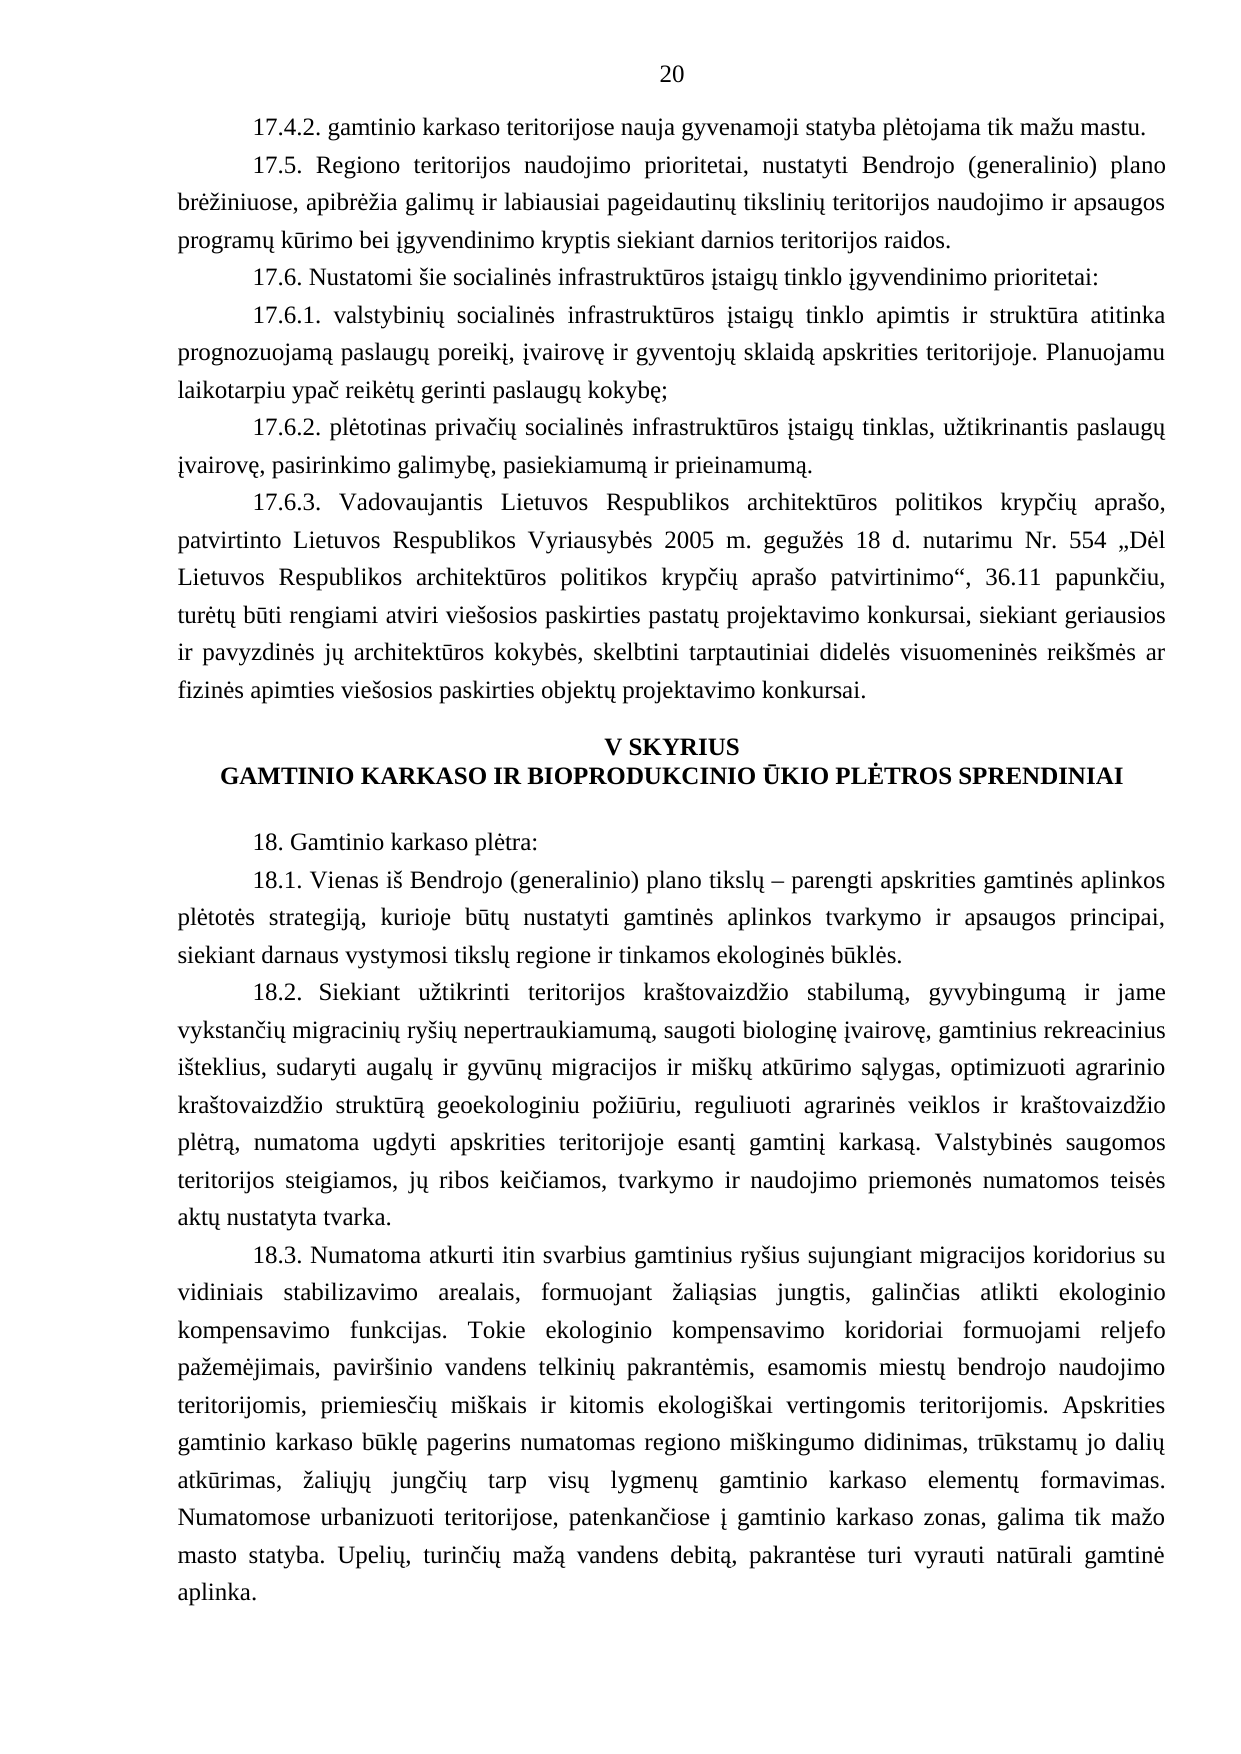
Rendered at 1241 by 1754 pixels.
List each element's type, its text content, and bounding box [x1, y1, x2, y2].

text V SKYRIUS [177, 732, 1166, 761]
text 17.6. Nustatomi šie socialinės infrastruktūros įstaigų tinklo įgyvendinimo prioritetai: [177, 253, 1166, 291]
text 17.5. Regiono teritorijos naudojimo prioritetai, nustatyti Bendrojo (generalinio) plano brėžiniuose, apibrėžia galimų ir labiausiai pageidautinų tikslinių teritorijos naudojimo ir apsaugos programų kūrimo bei įgyvendinimo kryptis siekiant darnios teritorijos raidos. [177, 141, 1166, 253]
text 17.4.2. gamtinio karkaso teritorijose nauja gyvenamoji statyba plėtojama tik mažu mastu. [177, 103, 1166, 141]
text 17.6.1. valstybinių socialinės infrastruktūros įstaigų tinklo apimtis ir struktūra atitinka prognozuojamą paslaugų poreikį, įvairovę ir gyventojų sklaidą apskrities teritorijoje. Planuojamu laikotarpiu ypač reikėtų gerinti paslaugų kokybę; [177, 291, 1166, 403]
text 18.3. Numatoma atkurti itin svarbius gamtinius ryšius sujungiant migracijos koridorius su vidiniais stabilizavimo arealais, formuojant žaliąsias jungtis, galinčias atlikti ekologinio kompensavimo funkcijas. Tokie ekologinio kompensavimo koridoriai formuojami reljefo pažemėjimais, paviršinio vandens telkinių pakrantėmis, esamomis miestų bendrojo naudojimo teritorijomis, priemiesčių miškais ir kitomis ekologiškai vertingomis teritorijomis. Apskrities gamtinio karkaso būklę pagerins numatomas regiono miškingumo didinimas, trūkstamų jo dalių atkūrimas, žaliųjų jungčių tarp visų lygmenų gamtinio karkaso elementų formavimas. Numatomose urbanizuoti teritorijose, patenkančiose į gamtinio karkaso zonas, galima tik mažo masto statyba. Upelių, turinčių mažą vandens debitą, pakrantėse turi vyrauti natūrali gamtinė aplinka. [177, 1231, 1166, 1606]
text GAMTINIO KARKASO IR BIOPRODUKCINIO ŪKIO PLĖTROS SPRENDINIAI [177, 761, 1166, 790]
text 17.6.2. plėtotinas privačių socialinės infrastruktūros įstaigų tinklas, užtikrinantis paslaugų įvairovę, pasirinkimo galimybę, pasiekiamumą ir prieinamumą. [177, 403, 1166, 478]
text 17.6.3. Vadovaujantis Lietuvos Respublikos architektūros politikos krypčių aprašo, patvirtinto Lietuvos Respublikos Vyriausybės 2005 m. gegužės 18 d. nutarimu Nr. 554 „Dėl Lietuvos Respublikos architektūros politikos krypčių aprašo patvirtinimo“, 36.11 papunkčiu, turėtų būti rengiami atviri viešosios paskirties pastatų projektavimo konkursai, siekiant geriausios ir pavyzdinės jų architektūros kokybės, skelbtini tarptautiniai didelės visuomeninės reikšmės ar fizinės apimties viešosios paskirties objektų projektavimo konkursai. [177, 478, 1166, 703]
text 18. Gamtinio karkaso plėtra: [177, 818, 1166, 856]
text 18.1. Vienas iš Bendrojo (generalinio) plano tikslų – parengti apskrities gamtinės aplinkos plėtotės strategiją, kurioje būtų nustatyti gamtinės aplinkos tvarkymo ir apsaugos principai, siekiant darnaus vystymosi tikslų regione ir tinkamos ekologinės būklės. [177, 856, 1166, 968]
text 18.2. Siekiant užtikrinti teritorijos kraštovaizdžio stabilumą, gyvybingumą ir jame vykstančių migracinių ryšių nepertraukiamumą, saugoti biologinę įvairovę, gamtinius rekreacinius išteklius, sudaryti augalų ir gyvūnų migracijos ir miškų atkūrimo sąlygas, optimizuoti agrarinio kraštovaizdžio struktūrą geoekologiniu požiūriu, reguliuoti agrarinės veiklos ir kraštovaizdžio plėtrą, numatoma ugdyti apskrities teritorijoje esantį gamtinį karkasą. Valstybinės saugomos teritorijos steigiamos, jų ribos keičiamos, tvarkymo ir naudojimo priemonės numatomos teisės aktų nustatyta tvarka. [177, 968, 1166, 1231]
